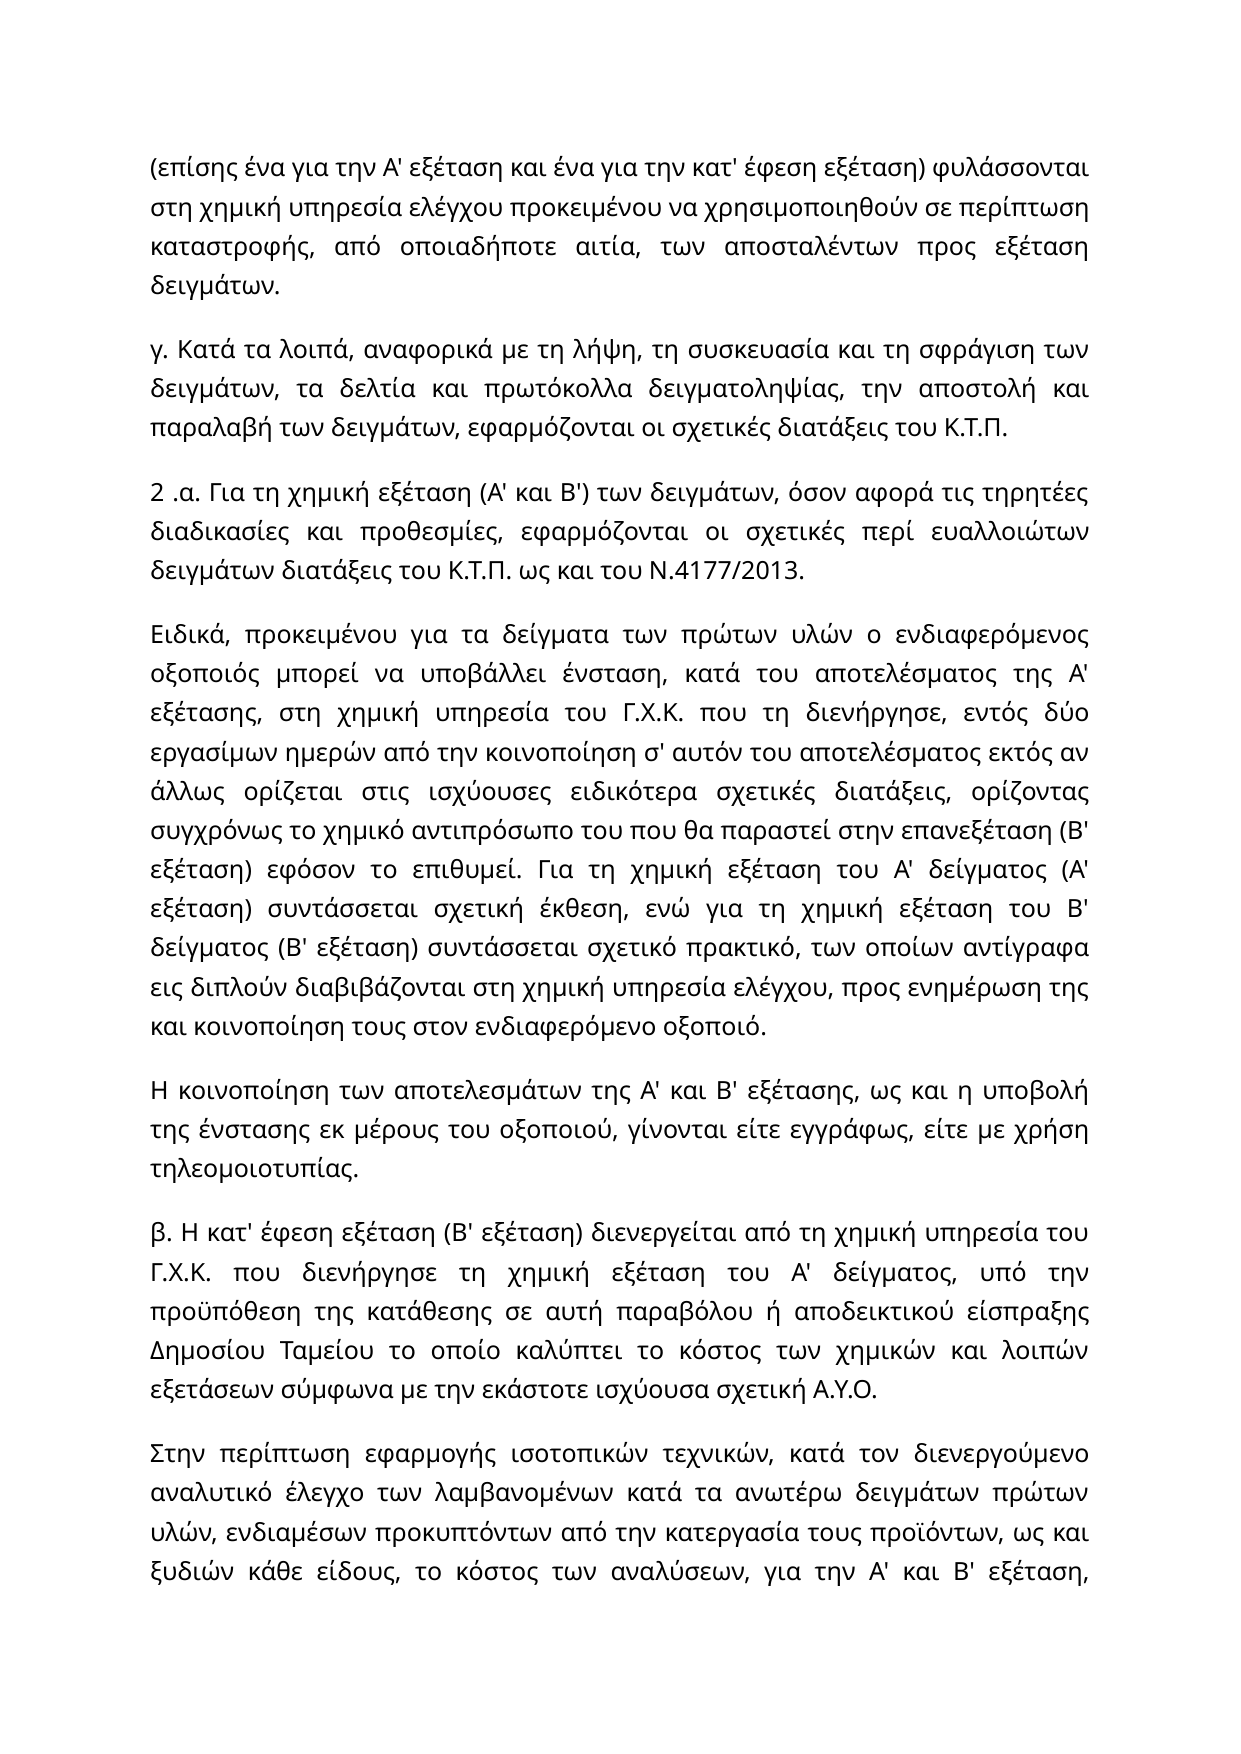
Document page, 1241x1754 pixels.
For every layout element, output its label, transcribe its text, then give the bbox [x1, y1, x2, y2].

text 2 .α. Για τη χημική εξέταση (Α' και Β') των δειγμάτων, όσον αφορά τις τηρητέες διαδικασίες και προθεσμίες, εφαρμόζονται οι σχετικές περί ευαλλοιώτων δειγμάτων διατάξεις του Κ.Τ.Π. ως και του N.4177/2013. [150, 474, 1090, 587]
text β. Η κατ' έφεση εξέταση (Β' εξέταση) διενεργείται από τη χημική υπηρεσία του Γ.Χ.Κ. που διενήργησε τη χημική εξέταση του Α' δείγματος, υπό την προϋπόθεση της κατάθεσης σε αυτή παραβόλου ή αποδεικτικού είσπραξης Δημοσίου Ταμείου το οποίο καλύπτει το κόστος των χημικών και λοιπών εξετάσεων σύμφωνα με την εκάστοτε ισχύουσα σχετική Α.Υ.Ο. [150, 1215, 1090, 1406]
text (επίσης ένα για την Α' εξέταση και ένα για την κατ' έφεση εξέταση) φυλάσσονται στη χημική υπηρεσία ελέγχου προκειμένου να χρησιμοποιηθούν σε περίπτωση καταστροφής, από οποιαδήποτε αιτία, των αποσταλέντων προς εξέταση δειγμάτων. [150, 150, 1090, 302]
text Η κοινοποίηση των αποτελεσμάτων της Α' και Β' εξέτασης, ως και η υποβολή της ένστασης εκ μέρους του οξοποιού, γίνονται είτε εγγράφως, είτε με χρήση τηλεομοιοτυπίας. [150, 1072, 1090, 1185]
text γ. Κατά τα λοιπά, αναφορικά με τη λήψη, τη συσκευασία και τη σφράγιση των δειγμάτων, τα δελτία και πρωτόκολλα δειγματοληψίας, την αποστολή και παραλαβή των δειγμάτων, εφαρμόζονται οι σχετικές διατάξεις του Κ.Τ.Π. [150, 332, 1090, 444]
text Ειδικά, προκειμένου για τα δείγματα των πρώτων υλών ο ενδιαφερόμενος οξοποιός μπορεί να υποβάλλει ένσταση, κατά του αποτελέσματος της Α' εξέτασης, στη χημική υπηρεσία του Γ.Χ.Κ. που τη διενήργησε, εντός δύο εργασίμων ημερών από την κοινοποίηση σ' αυτόν του αποτελέσματος εκτός αν άλλως ορίζεται στις ισχύουσες ειδικότερα σχετικές διατάξεις, ορίζοντας συγχρόνως το χημικό αντιπρόσωπο του που θα παραστεί στην επανεξέταση (Β' εξέταση) εφόσον το επιθυμεί. Για τη χημική εξέταση του Α' δείγματος (Α' εξέταση) συντάσσεται σχετική έκθεση, ενώ για τη χημική εξέταση του Β' δείγματος (Β' εξέταση) συντάσσεται σχετικό πρακτικό, των οποίων αντίγραφα εις διπλούν διαβιβάζονται στη χημική υπηρεσία ελέγχου, προς ενημέρωση της και κοινοποίηση τους στον ενδιαφερόμενο οξοποιό. [150, 617, 1090, 1042]
text Στην περίπτωση εφαρμογής ισοτοπικών τεχνικών, κατά τον διενεργούμενο αναλυτικό έλεγχο των λαμβανομένων κατά τα ανωτέρω δειγμάτων πρώτων υλών, ενδιαμέσων προκυπτόντων από την κατεργασία τους προϊόντων, ως και ξυδιών κάθε είδους, το κόστος των αναλύσεων, για την Α' και Β' εξέταση, [150, 1436, 1090, 1587]
